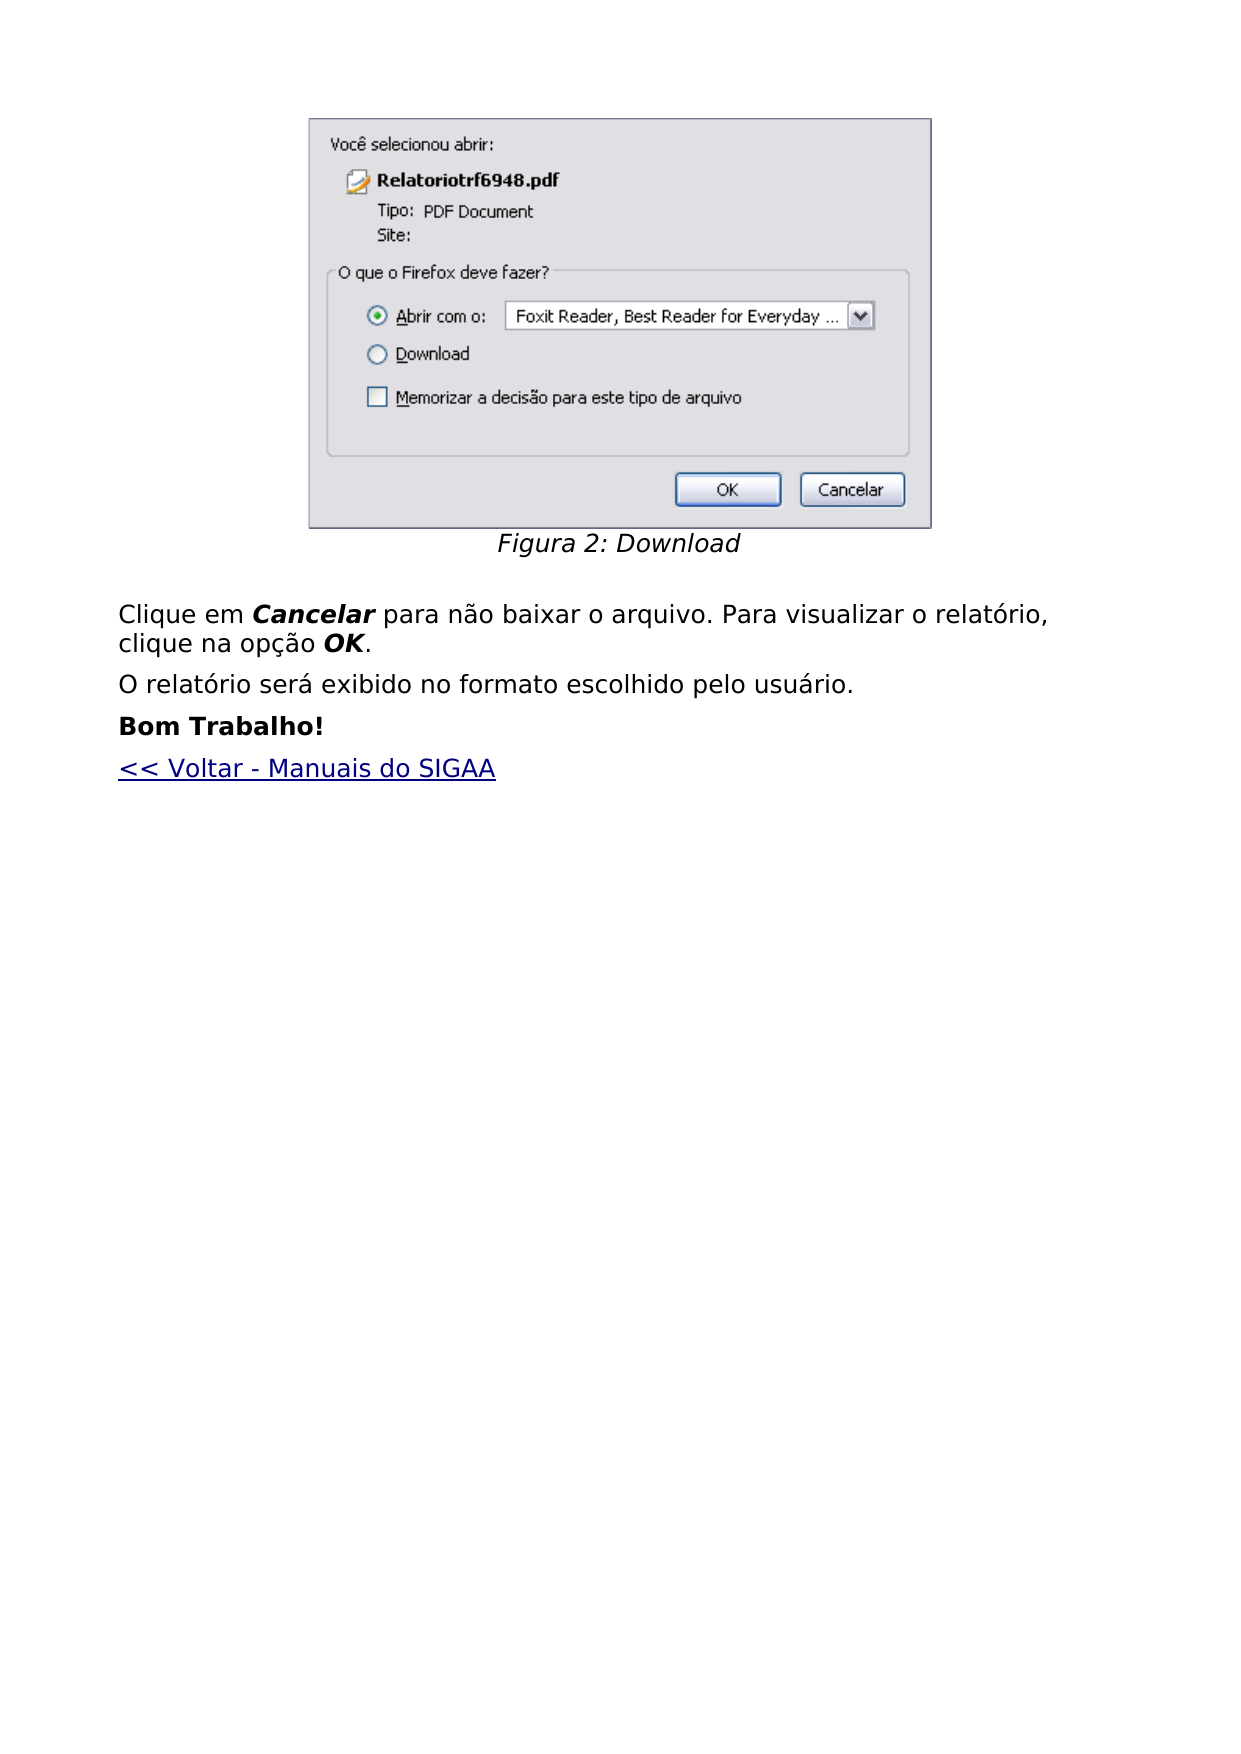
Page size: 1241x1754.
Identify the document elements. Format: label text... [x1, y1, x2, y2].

text Figura 2: Download [308, 529, 932, 558]
text O relatório será exibido no formato escolhido pelo usuário. [118, 671, 1122, 700]
text << Voltar - Manuais do SIGAA [118, 754, 1122, 783]
text Clique em Cancelar para não baixar o arquivo. Para visualizar o relatório, clique na opção OK. [118, 600, 1122, 658]
picture [308, 118, 932, 529]
text Bom Trabalho! [118, 712, 1122, 742]
